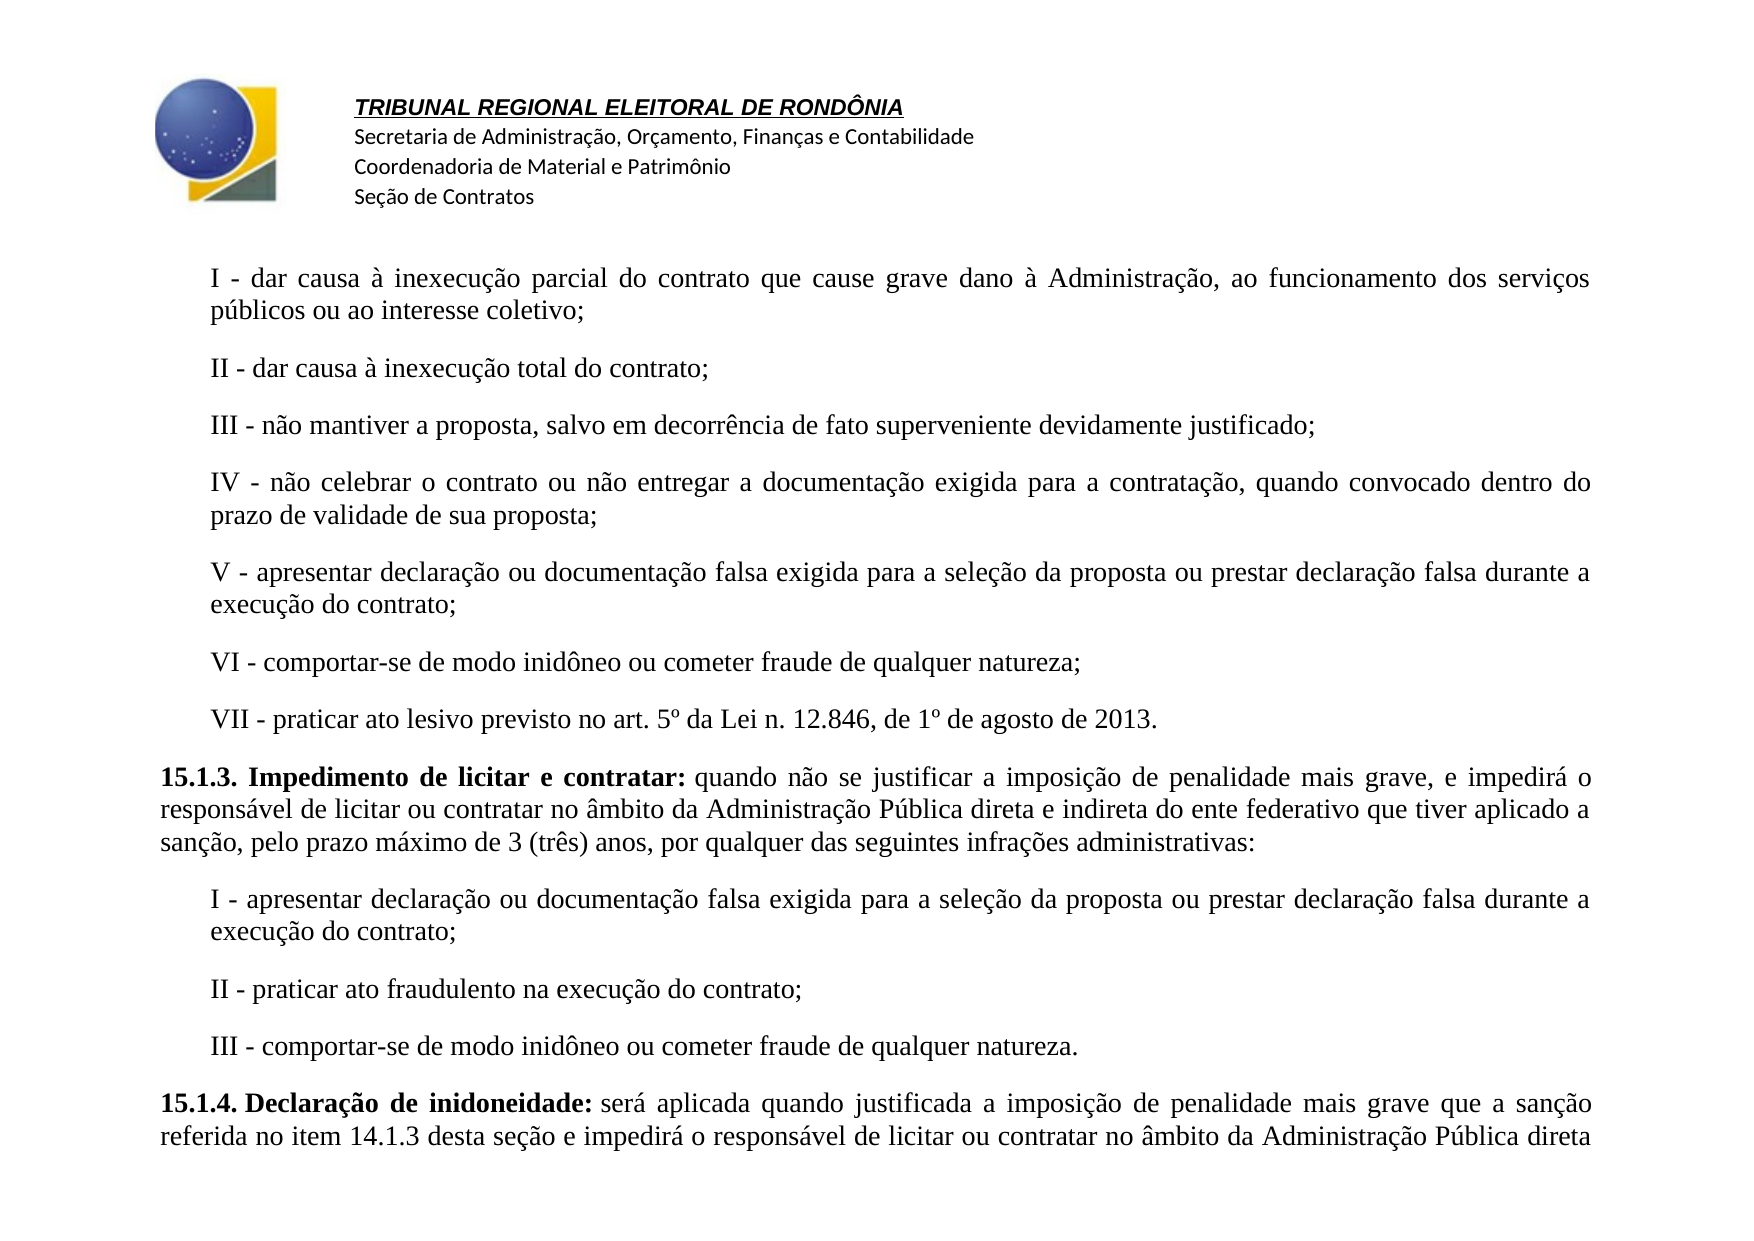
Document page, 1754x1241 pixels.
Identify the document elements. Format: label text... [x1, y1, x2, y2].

text VII - praticar ato lesivo previsto no art. 5º da Lei n. 12.846, de 1º de agosto de 2013. [210, 702, 1594, 735]
text II - dar causa à inexecução total do contrato; [210, 351, 1594, 383]
text IV - não celebrar o contrato ou não entregar a documentação exigida para a contratação, quando convocado dentro do prazo de validade de sua proposta; [210, 465, 1594, 530]
text II - praticar ato fraudulento na execução do contrato; [210, 972, 1594, 1004]
text VI - comportar-se de modo inidôneo ou cometer fraude de qualquer natureza; [210, 645, 1594, 677]
text 15.1.4. Declaração de inidoneidade: será aplicada quando justificada a imposição de penalidade mais grave que a sanção referida no item 14.1.3 desta seção e impedirá o responsável de licitar ou contratar no âmbito da Administração Pública direta [160, 1087, 1594, 1151]
text I - dar causa à inexecução parcial do contrato que cause grave dano à Administração, ao funcionamento dos serviços públicos ou ao interesse coletivo; [210, 261, 1594, 326]
text V - apresentar declaração ou documentação falsa exigida para a seleção da proposta ou prestar declaração falsa durante a execução do contrato; [210, 555, 1594, 620]
text I - apresentar declaração ou documentação falsa exigida para a seleção da proposta ou prestar declaração falsa durante a execução do contrato; [210, 882, 1594, 947]
text 15.1.3. Impedimento de licitar e contratar: quando não se justificar a imposição de penalidade mais grave, e impedirá o responsável de licitar ou contratar no âmbito da Administração Pública direta e indireta do ente federativo que tiver aplicado a sanção, pelo prazo máximo de 3 (três) anos, por qualquer das seguintes infrações administrativas: [160, 760, 1594, 857]
text III - comportar-se de modo inidôneo ou cometer fraude de qualquer natureza. [210, 1029, 1594, 1062]
text III - não mantiver a proposta, salvo em decorrência de fato superveniente devidamente justificado; [210, 408, 1594, 440]
